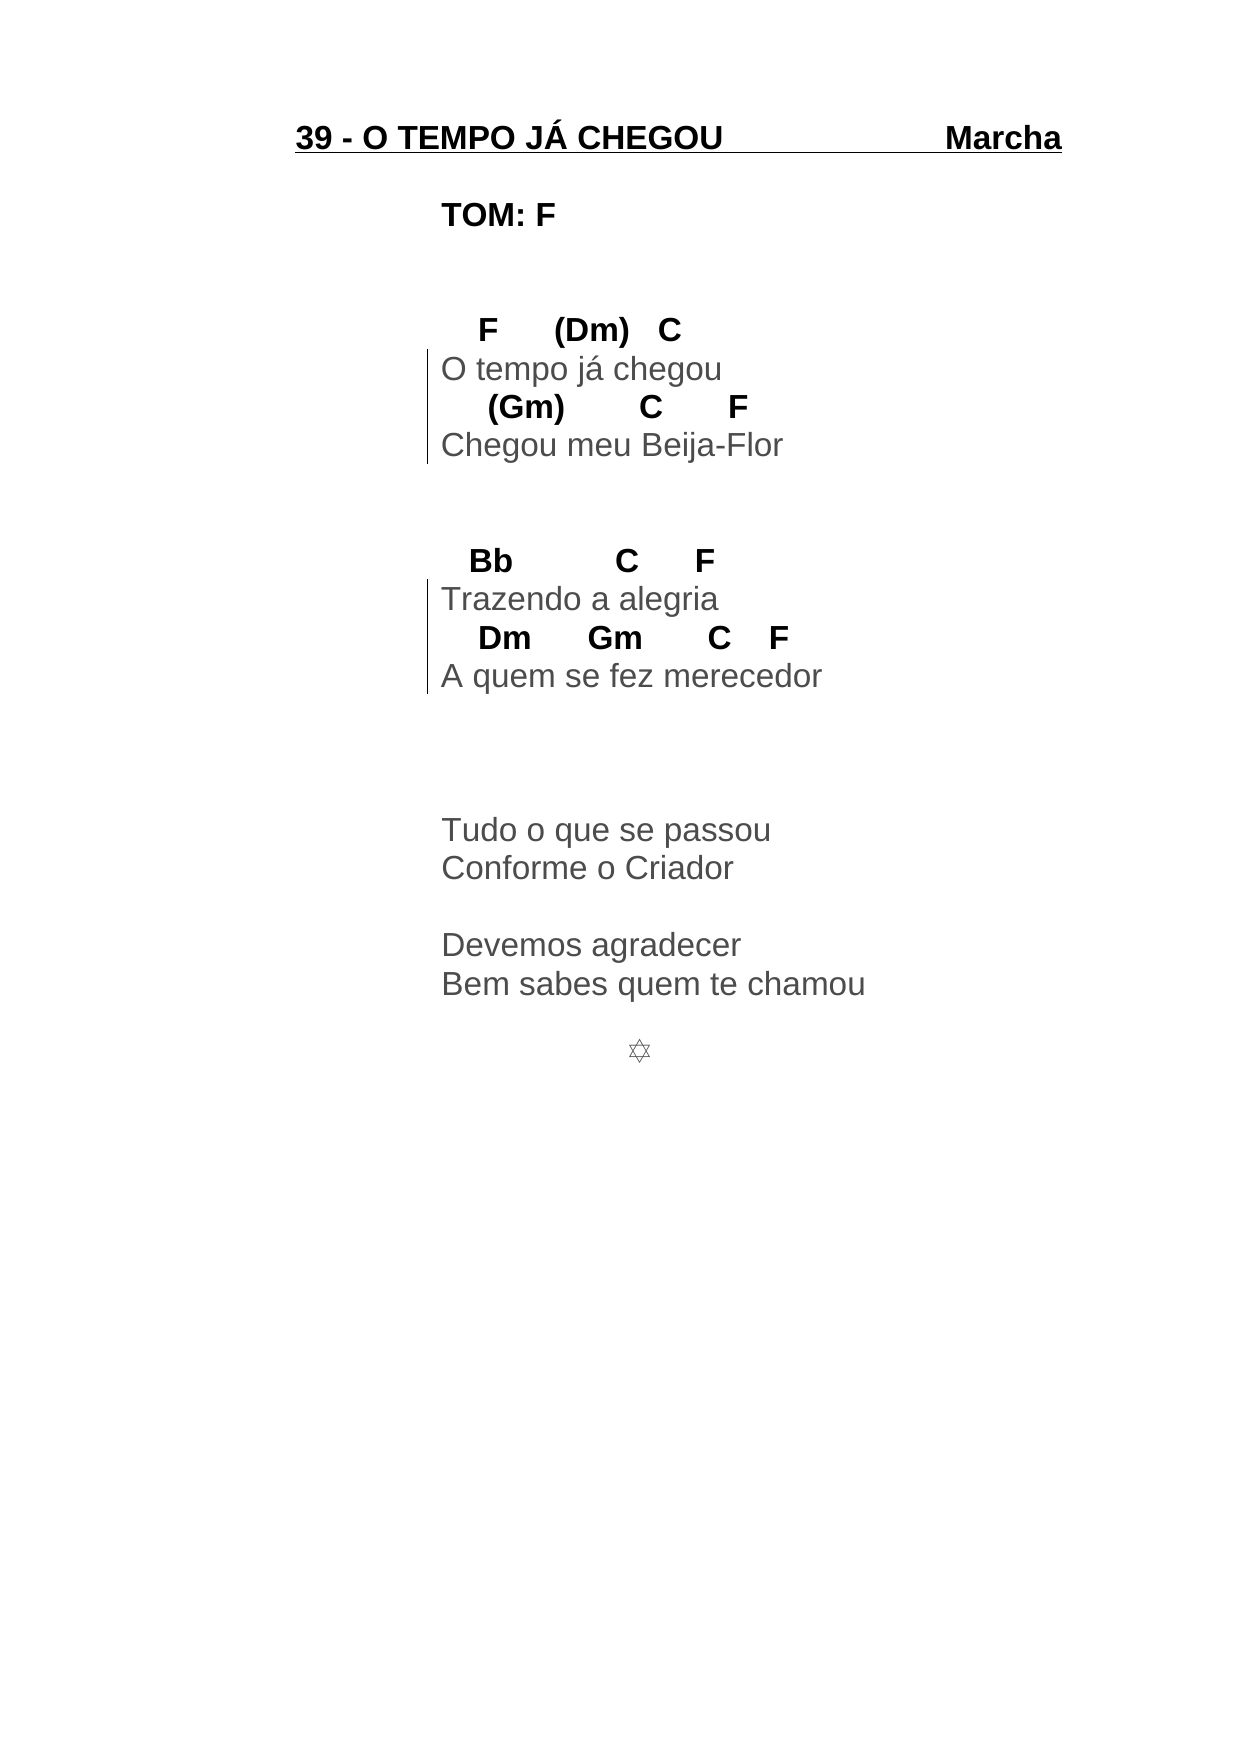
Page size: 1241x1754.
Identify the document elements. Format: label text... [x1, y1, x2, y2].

text TOM: F [441, 195, 1152, 233]
text Dm Gm C F [428, 618, 1152, 656]
text O tempo já chegou [428, 349, 1152, 387]
text (Gm) C F [428, 387, 1152, 426]
text F (Dm) C [441, 310, 1152, 349]
text Conforme o Criador [441, 848, 1152, 887]
text Bem sabes quem te chamou [441, 964, 1152, 1002]
text A quem se fez merecedor [428, 656, 1152, 694]
text Tudo o que se passou [441, 810, 1152, 848]
text 39 - O TEMPO JÁ CHEGOU Marcha [295, 118, 1152, 157]
text Bb C F [441, 541, 1152, 579]
text  [441, 1041, 1152, 1071]
text Devemos agradecer [441, 925, 1152, 964]
text Trazendo a alegria [428, 579, 1152, 618]
text Chegou meu Beija-Flor [428, 426, 1152, 464]
